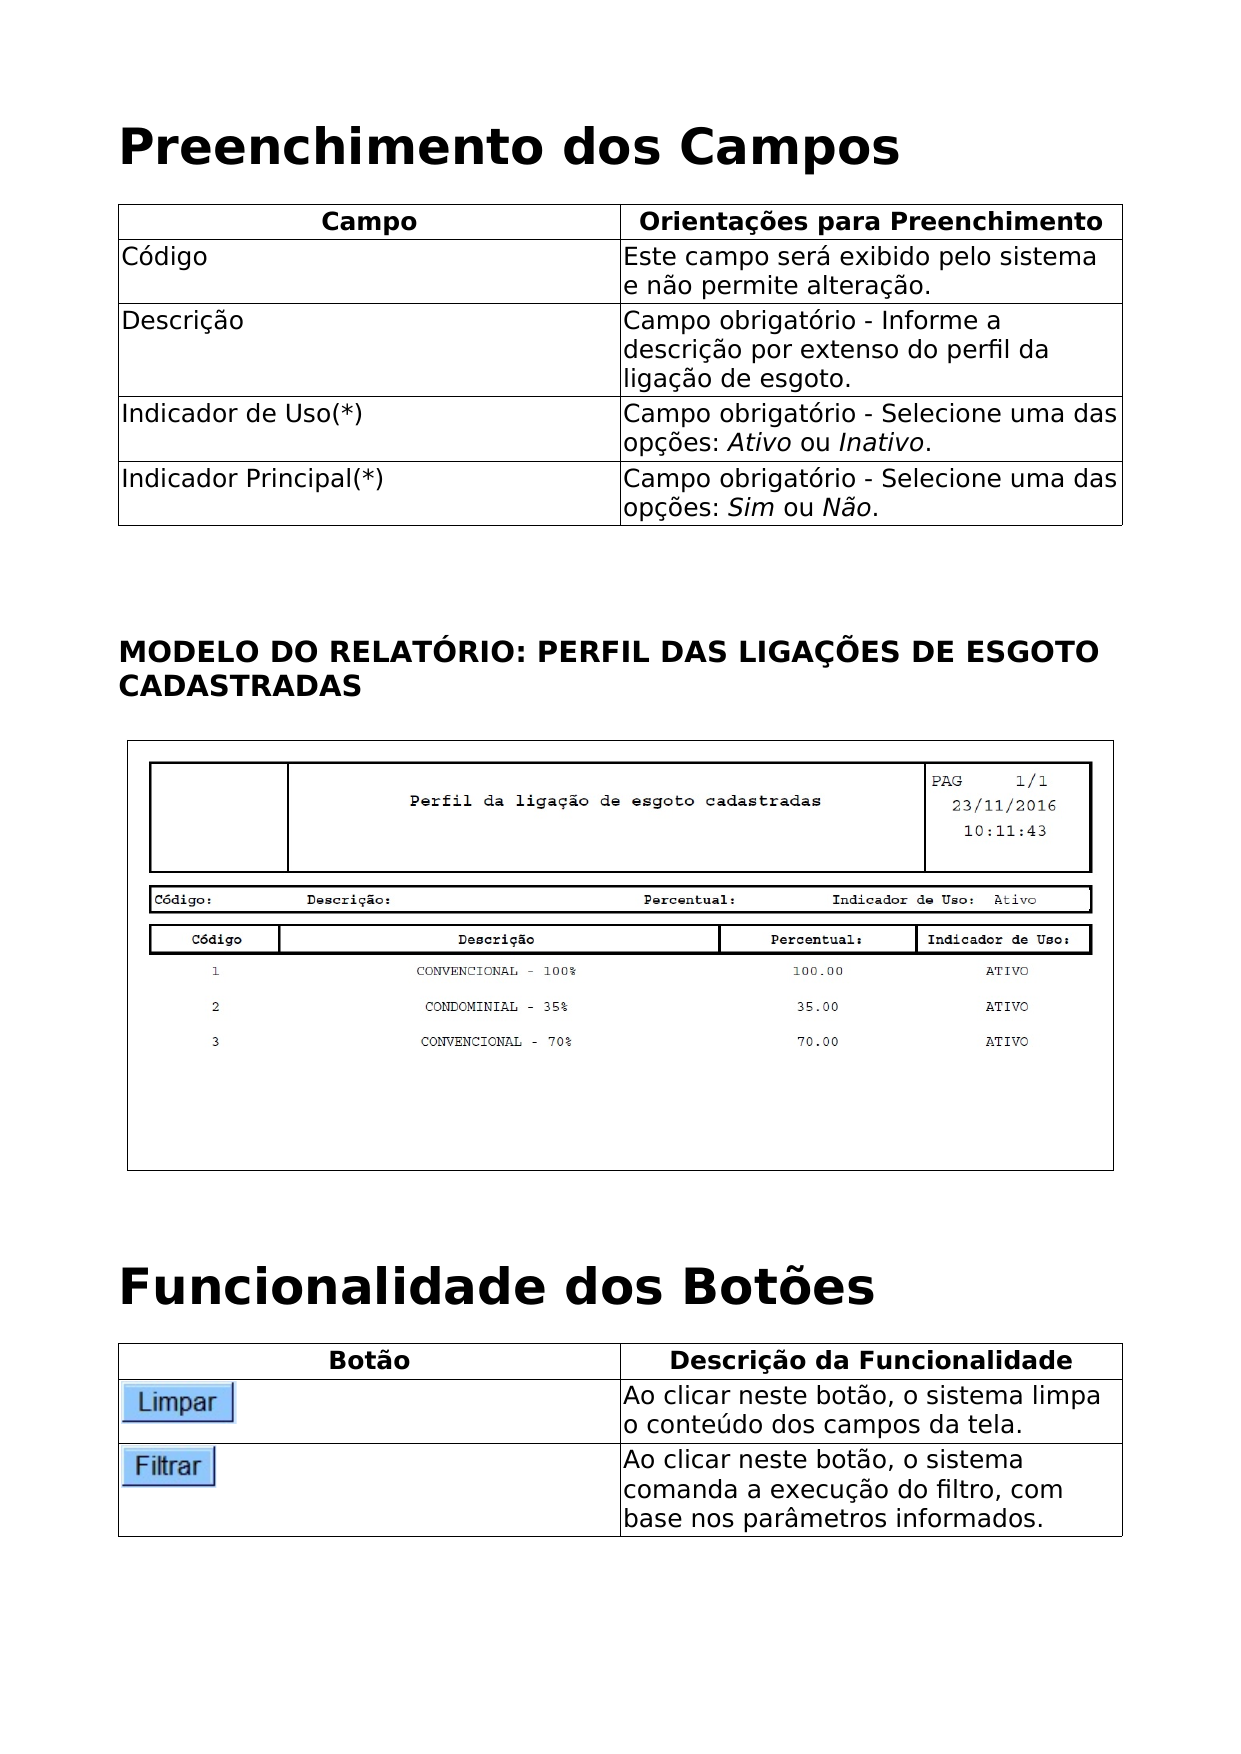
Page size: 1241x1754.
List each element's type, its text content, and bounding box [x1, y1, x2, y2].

table_header Orientações para Preenchimento [621, 205, 1122, 239]
table_cell Campo obrigatório - Selecione uma das opções: Ativo ou Inativo. [621, 397, 1122, 461]
table_cell Campo obrigatório - Selecione uma das opções: Sim ou Não. [621, 462, 1122, 525]
table_cell [119, 1380, 620, 1443]
table_cell Indicador Principal(*) [119, 462, 620, 525]
table_header [128, 741, 1113, 1170]
subtitle MODELO DO RELATÓRIO: PERFIL DAS LIGAÇÕES DE ESGOTO CADASTRADAS [118, 636, 1122, 704]
picture [121, 1381, 237, 1424]
subtitle Preenchimento dos Campos [118, 118, 1122, 176]
table_header Campo [119, 205, 620, 239]
table_cell [119, 1444, 620, 1536]
table_cell Código [119, 240, 620, 303]
table_cell Ao clicar neste botão, o sistema limpa o conteúdo dos campos da tela. [621, 1380, 1122, 1443]
picture [129, 742, 1111, 1139]
picture [121, 1445, 217, 1488]
table_cell Ao clicar neste botão, o sistema comanda a execução do filtro, com base nos parâmetros informados. [621, 1444, 1122, 1536]
table_cell Este campo será exibido pelo sistema e não permite alteração. [621, 240, 1122, 303]
table_cell Descrição [119, 304, 620, 396]
table_header Botão [119, 1344, 620, 1378]
table_cell Indicador de Uso(*) [119, 397, 620, 461]
table_header Descrição da Funcionalidade [621, 1344, 1122, 1378]
subtitle Funcionalidade dos Botões [118, 1258, 1122, 1316]
table_cell Campo obrigatório - Informe a descrição por extenso do perfil da ligação de esgoto. [621, 304, 1122, 396]
